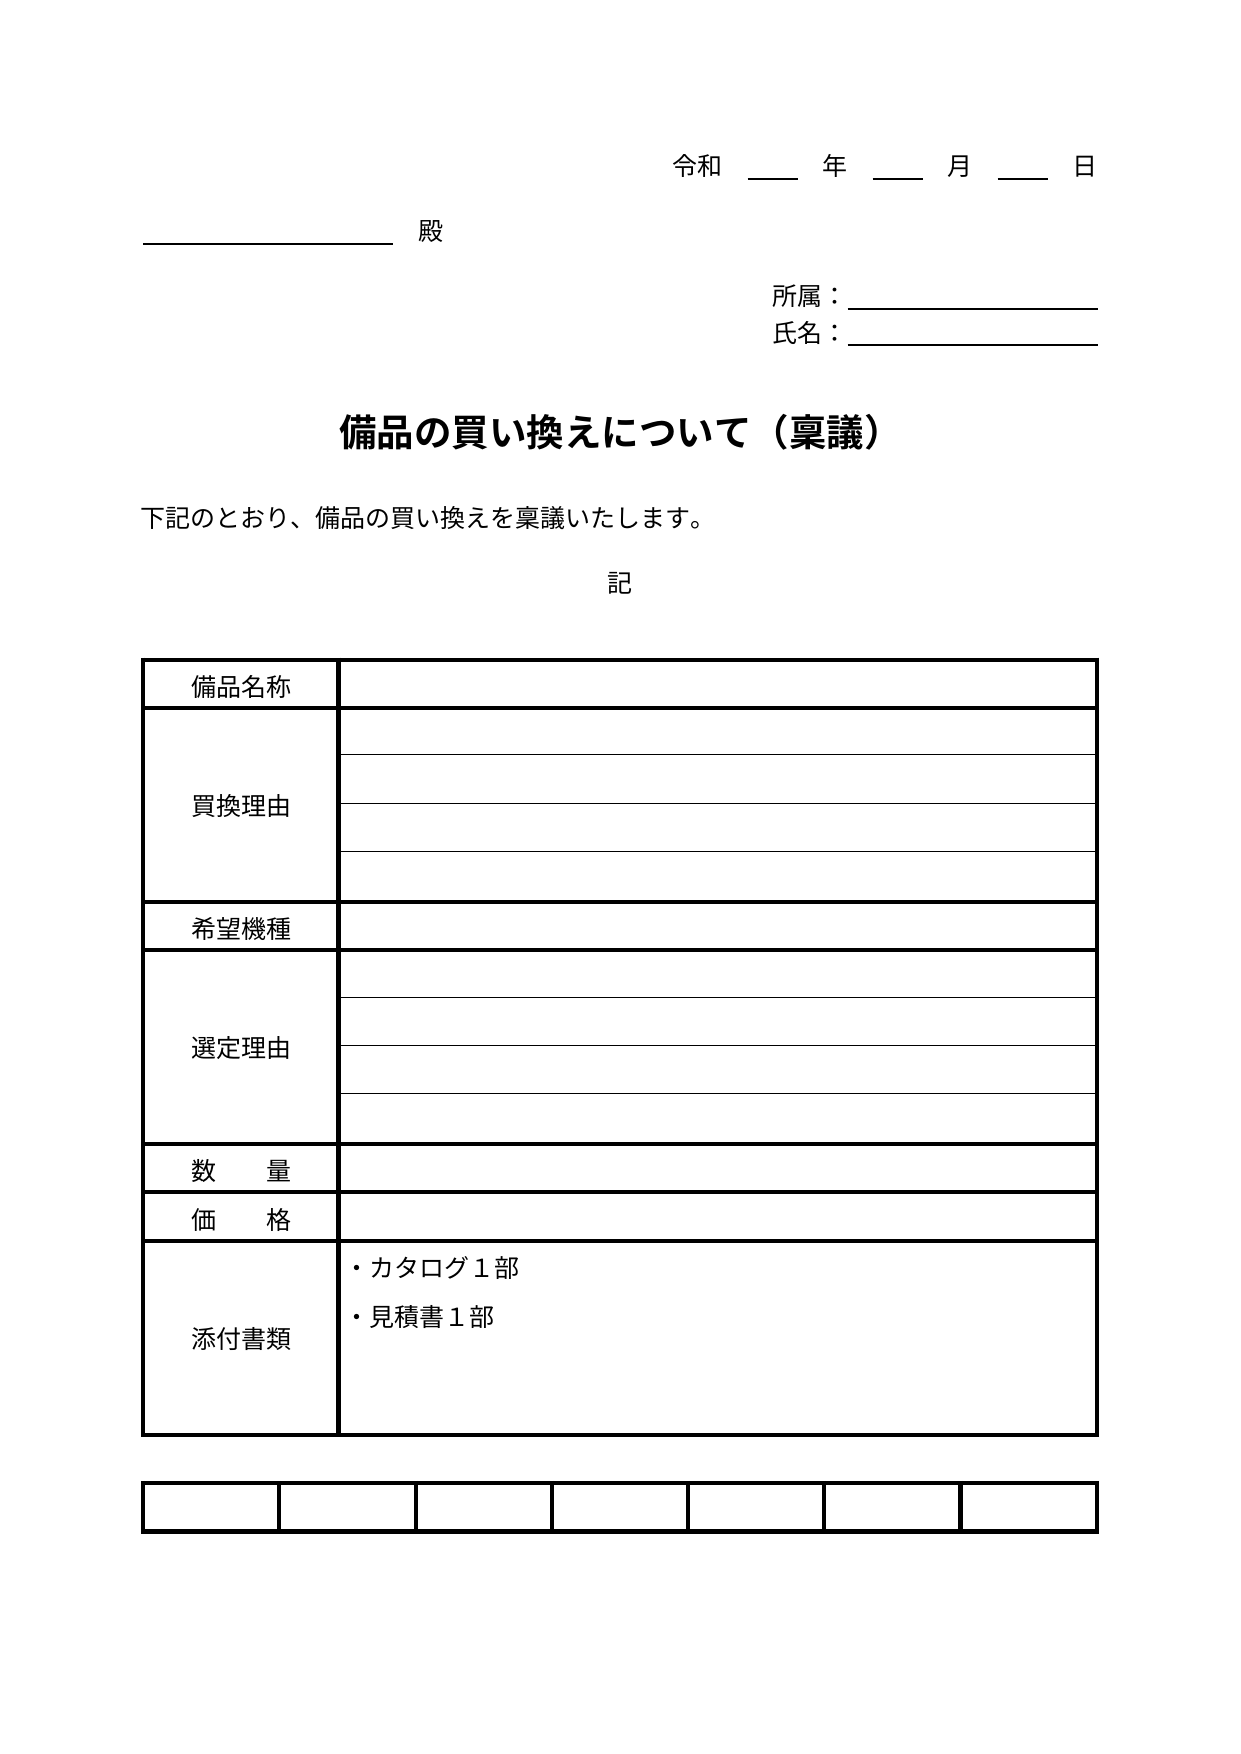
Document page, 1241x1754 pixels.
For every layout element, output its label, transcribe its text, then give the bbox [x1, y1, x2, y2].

table_cell [418, 1485, 550, 1529]
text 氏名： [118, 313, 1122, 349]
table_cell [554, 1485, 686, 1529]
table_cell ・見積書１部 [341, 1287, 1095, 1336]
table_cell 選定理由 [145, 952, 336, 1142]
table_cell [281, 1485, 414, 1529]
table_header [341, 662, 1095, 706]
table_cell [341, 1146, 1095, 1190]
table_cell [145, 1485, 277, 1529]
table_cell [143, 1437, 1097, 1481]
text 記 [118, 564, 1122, 600]
table_cell [341, 904, 1095, 948]
table_cell 添付書類 [145, 1243, 336, 1432]
table_cell [341, 852, 1095, 899]
table_cell 価 格 [145, 1194, 336, 1239]
table_cell [341, 952, 1095, 996]
text 所属： [118, 277, 1122, 313]
text 令和 年 月 日 [118, 147, 1122, 183]
table_cell [341, 1194, 1095, 1239]
table_cell [341, 1384, 1095, 1432]
table_cell [341, 998, 1095, 1045]
table_cell [690, 1485, 822, 1529]
table_cell [826, 1485, 958, 1529]
text 殿 [118, 212, 1122, 248]
table_cell 希望機種 [145, 904, 336, 948]
table_cell [341, 755, 1095, 803]
table_cell [963, 1485, 1095, 1529]
table_header 備品名称 [145, 662, 336, 706]
table_cell [341, 1094, 1095, 1142]
text 下記のとおり、備品の買い換えを稟議いたします。 [118, 499, 1122, 535]
table_cell [341, 1046, 1095, 1093]
table_cell ・カタログ１部 [341, 1243, 1095, 1287]
table_cell 買換理由 [145, 710, 336, 899]
table_cell [341, 804, 1095, 851]
table_cell 数 量 [145, 1146, 336, 1190]
table_cell [341, 1336, 1095, 1384]
table_cell [341, 710, 1095, 754]
title 備品の買い換えについて（稟議） [118, 403, 1122, 457]
